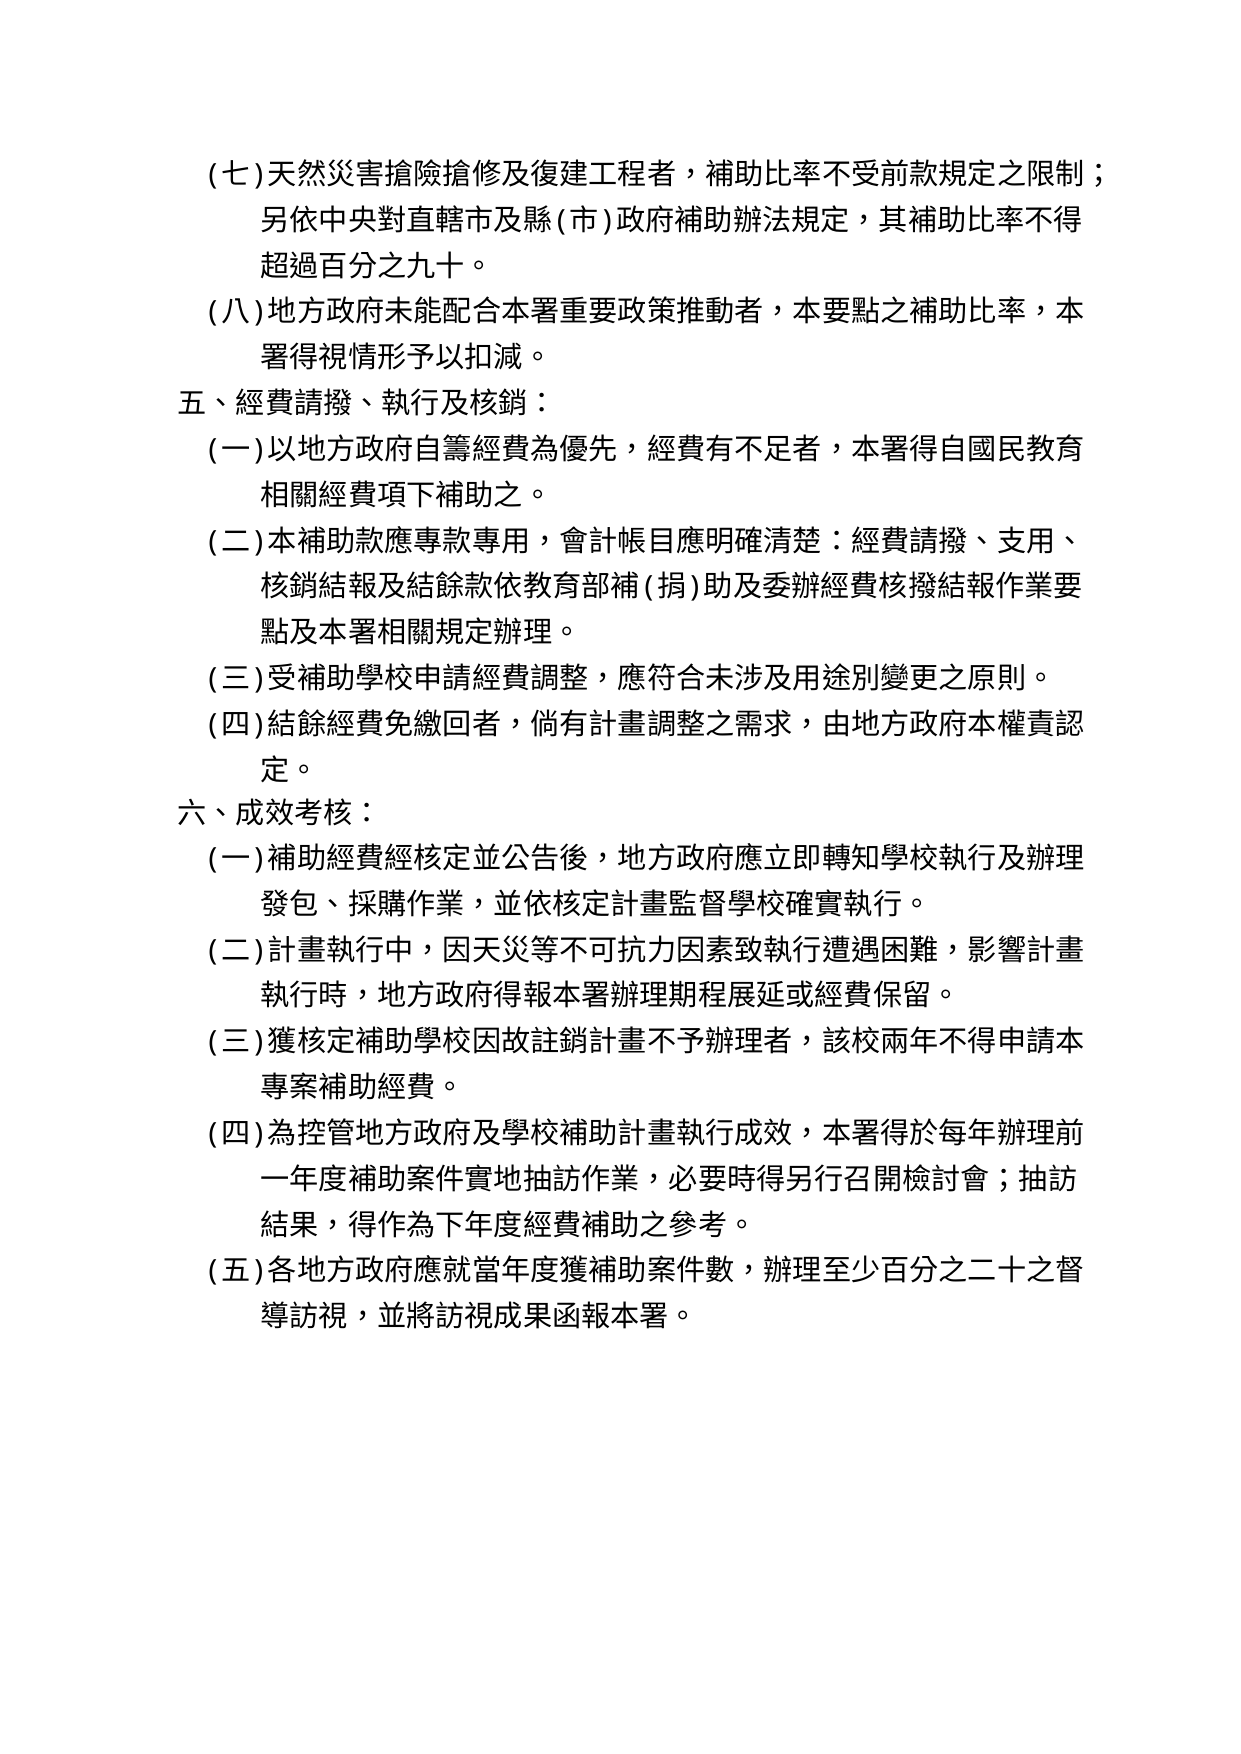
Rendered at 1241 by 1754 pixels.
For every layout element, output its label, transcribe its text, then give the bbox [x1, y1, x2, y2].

text (四)為控管地方政府及學校補助計畫執行成效，本署得於每年辦理前一年度補助案件實地抽訪作業，必要時得另行召開檢討會；抽訪結果，得作為下年度經費補助之參考。 [203, 1107, 1092, 1244]
text (三)受補助學校申請經費調整，應符合未涉及用途別變更之原則。 [203, 652, 1092, 698]
text (一)補助經費經核定並公告後，地方政府應立即轉知學校執行及辦理發包、採購作業，並依核定計畫監督學校確實執行。 [203, 832, 1092, 923]
text (二)計畫執行中，因天災等不可抗力因素致執行遭遇困難，影響計畫執行時，地方政府得報本署辦理期程展延或經費保留。 [203, 923, 1092, 1015]
text (四)結餘經費免繳回者，倘有計畫調整之需求，由地方政府本權責認定。 [203, 698, 1092, 789]
text (八)地方政府未能配合本署重要政策推動者，本要點之補助比率，本署得視情形予以扣減。 [203, 285, 1092, 377]
text (五)各地方政府應就當年度獲補助案件數，辦理至少百分之二十之督導訪視，並將訪視成果函報本署。 [203, 1244, 1092, 1336]
text (三)獲核定補助學校因故註銷計畫不予辦理者，該校兩年不得申請本專案補助經費。 [203, 1015, 1092, 1107]
text 六、成效考核： [177, 789, 1092, 832]
text 五、經費請撥、執行及核銷： [177, 377, 1092, 423]
text (一)以地方政府自籌經費為優先，經費有不足者，本署得自國民教育相關經費項下補助之。 [203, 423, 1092, 514]
text (二)本補助款應專款專用，會計帳目應明確清楚：經費請撥、支用、核銷結報及結餘款依教育部補(捐)助及委辦經費核撥結報作業要點及本署相關規定辦理。 [203, 514, 1092, 652]
text (七)天然災害搶險搶修及復建工程者，補助比率不受前款規定之限制；另依中央對直轄市及縣(市)政府補助辦法規定，其補助比率不得超過百分之九十。 [203, 148, 1092, 285]
